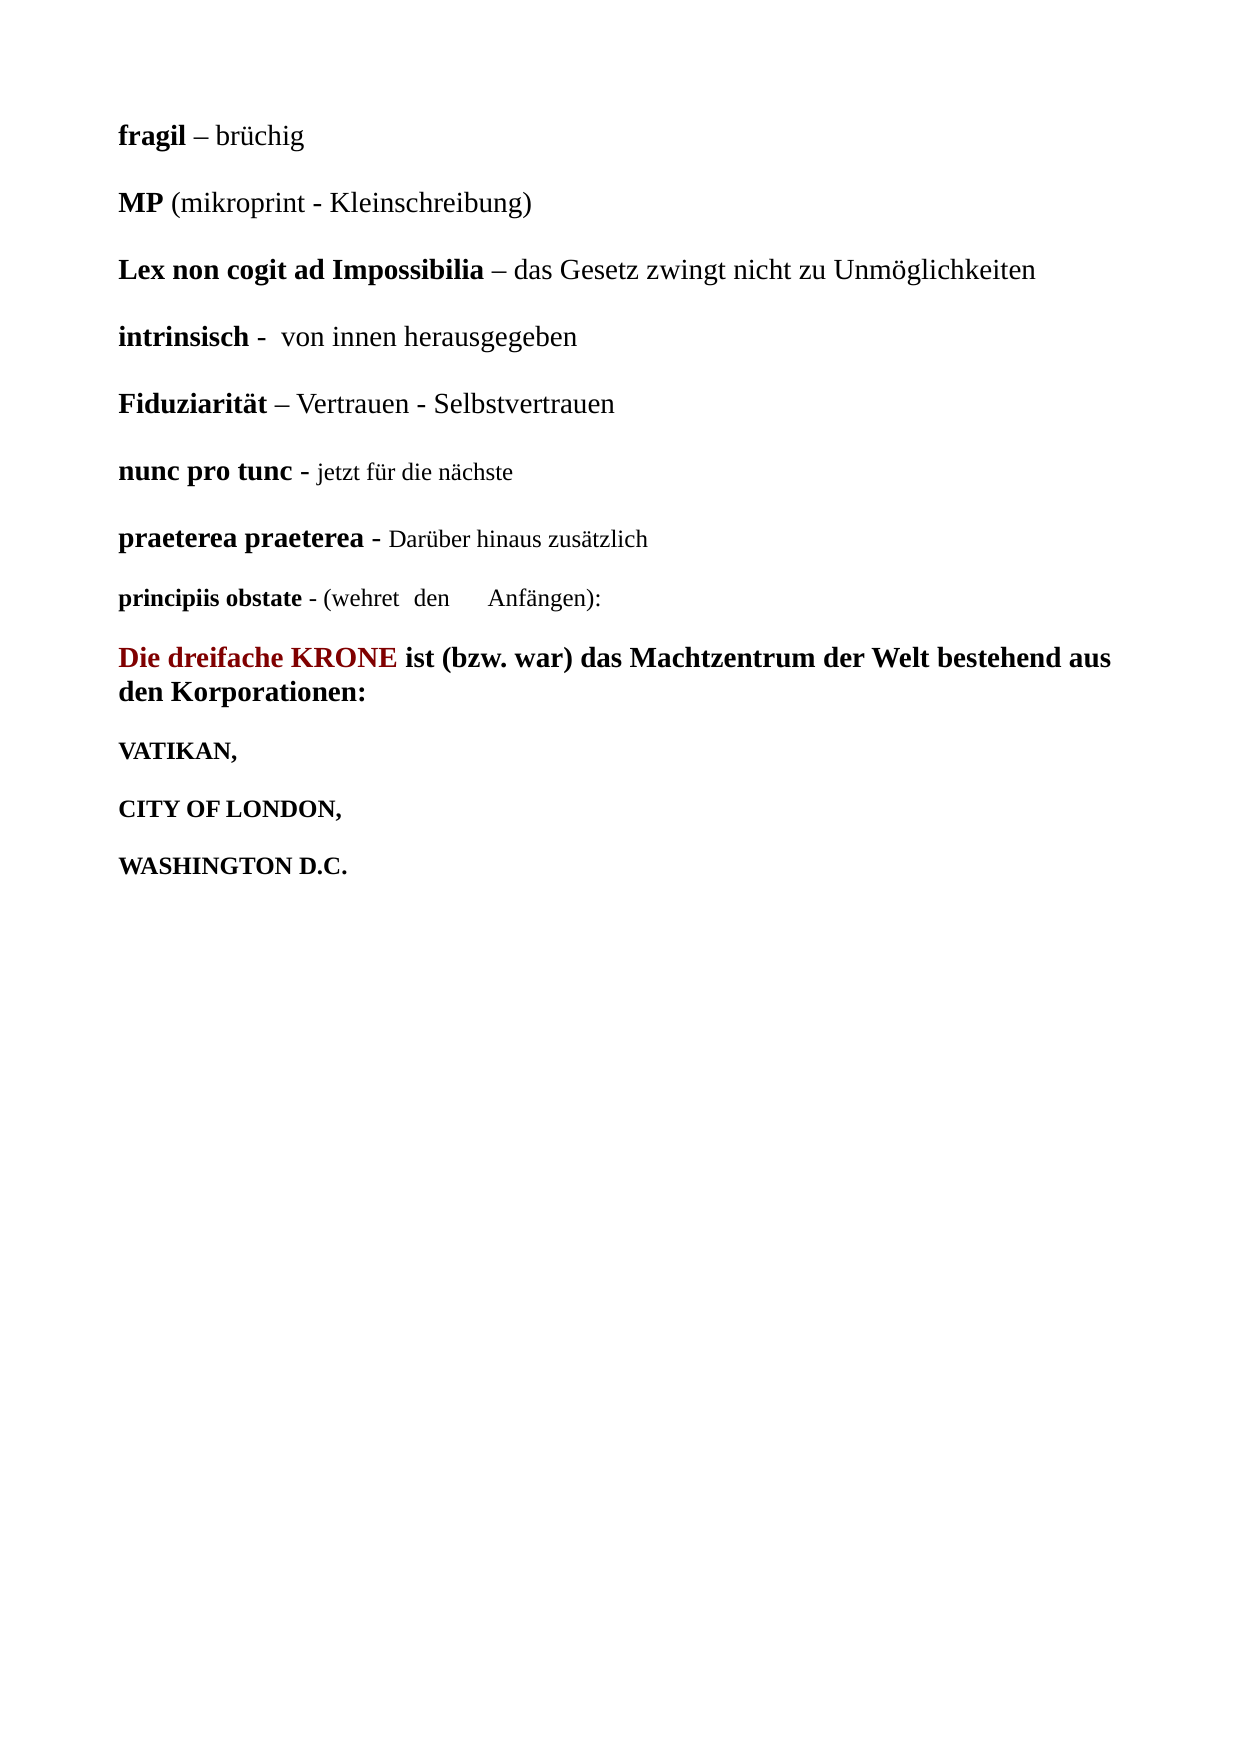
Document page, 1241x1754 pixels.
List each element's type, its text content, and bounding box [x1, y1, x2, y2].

text fragil – brüchig [118, 118, 1122, 152]
text Fiduziarität – Vertrauen - Selbstvertrauen [118, 386, 1122, 420]
text Lex non cogit ad Impossibilia – das Gesetz zwingt nicht zu Unmöglichkeiten [118, 252, 1122, 286]
text MP (mikroprint - Kleinschreibung) [118, 185, 1122, 219]
text Die dreifache KRONE ist (bzw. war) das Machtzentrum der Welt bestehend aus den Korporationen: [118, 640, 1122, 707]
text CITY OF LONDON, [118, 794, 1122, 822]
text nunc pro tunc - jetzt für die nächste [118, 453, 1122, 487]
text principiis obstate - (wehret den Anfängen): [118, 583, 1122, 612]
text WASHINGTON D.C. [118, 851, 1122, 880]
text praeterea praeterea - Darüber hinaus zusätzlich [118, 521, 1122, 554]
text VATIKAN, [118, 736, 1122, 765]
text intrinsisch - von innen herausgegeben [118, 319, 1122, 353]
